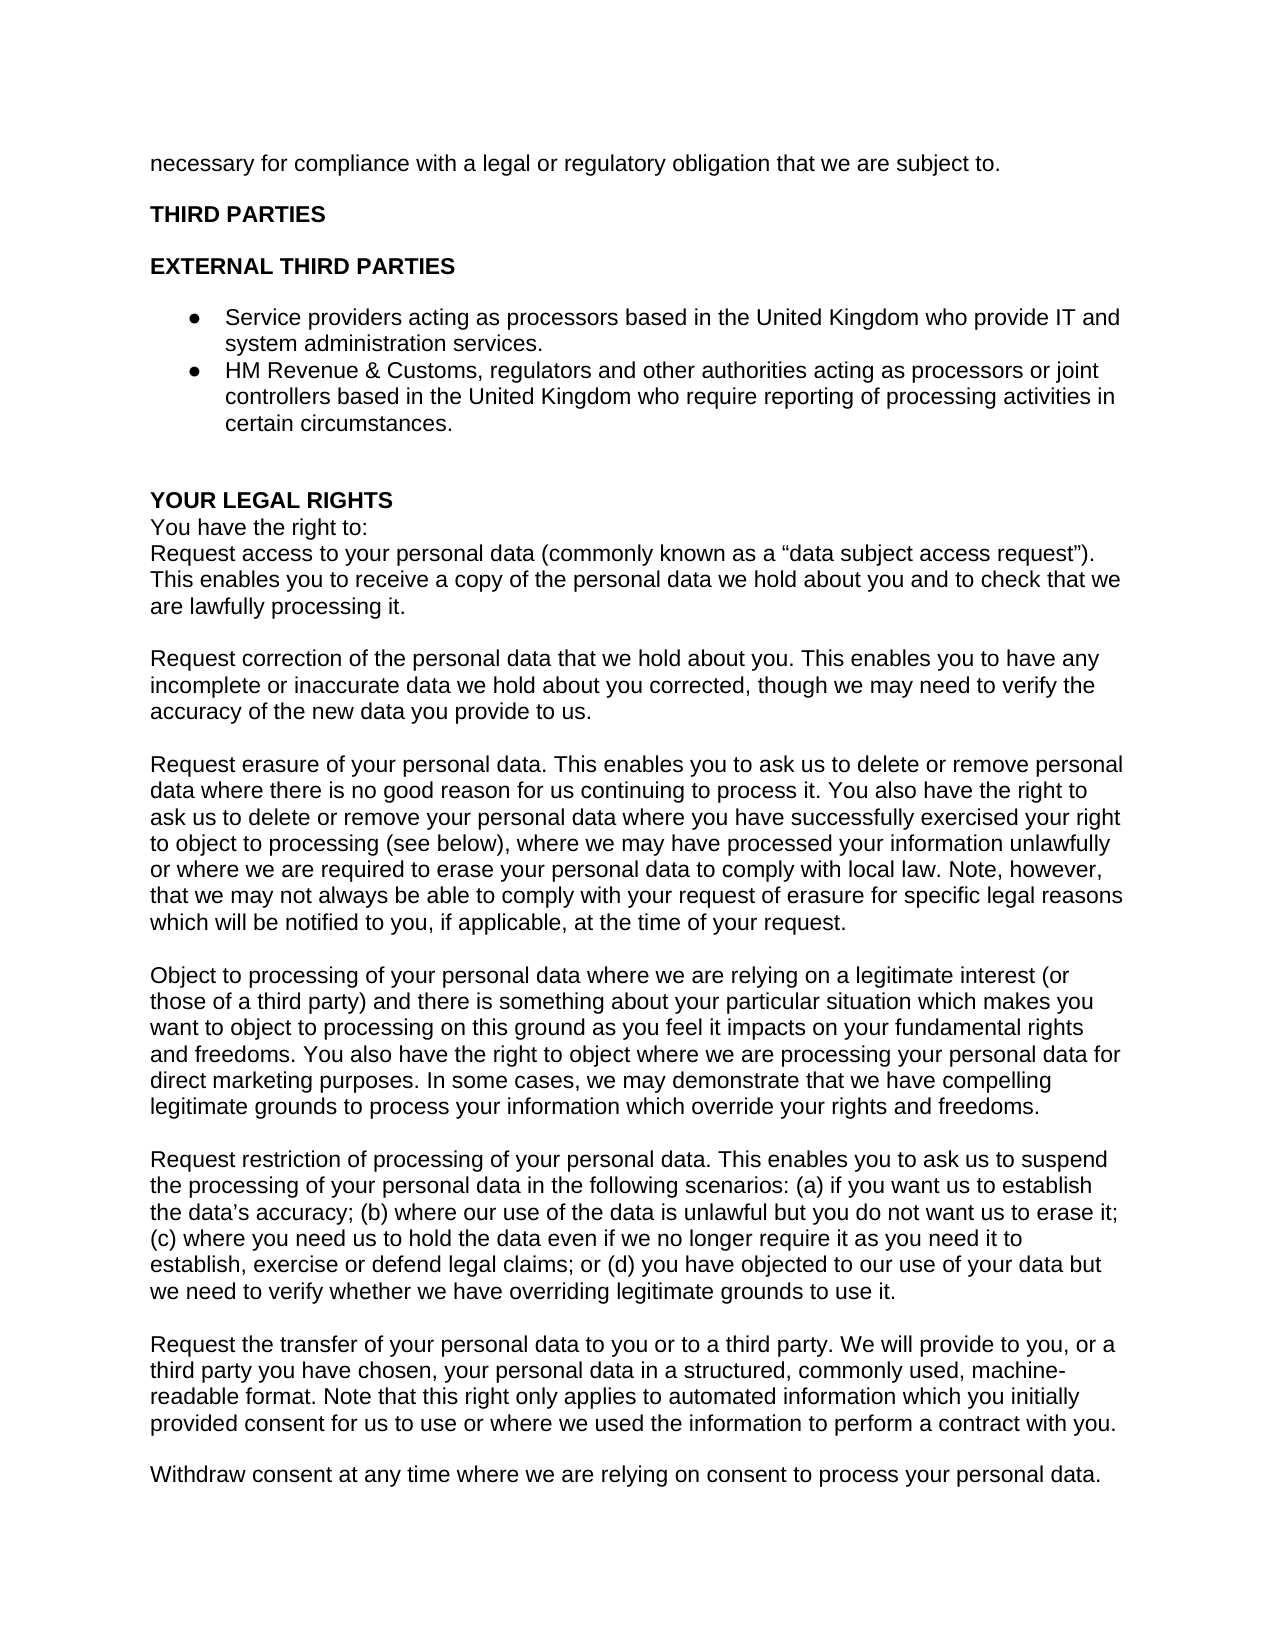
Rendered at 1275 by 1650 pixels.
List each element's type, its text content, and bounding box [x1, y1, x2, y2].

list Service providers acting as processors based in the United Kingdom who provide IT and system administration services. [187, 304, 1125, 357]
text EXTERNAL THIRD PARTIES [150, 253, 1125, 279]
text necessary for compliance with a legal or regulatory obligation that we are subject to. [150, 150, 1125, 176]
list HM Revenue & Customs, regulators and other authorities acting as processors or joint controllers based in the United Kingdom who require reporting of processing activities in certain circumstances. [187, 357, 1125, 436]
text THIRD PARTIES [150, 201, 1125, 228]
text YOUR LEGAL RIGHTS You have the right to: Request access to your personal data (commonly known as a “data subject access request”). This enables you to receive a copy of the personal data we hold about you and to check that we are lawfully processing it. Request correction of the personal data that we hold about you. This enables you to have any incomplete or inaccurate data we hold about you corrected, though we may need to verify the accuracy of the new data you provide to us. Request erasure of your personal data. This enables you to ask us to delete or remove personal data where there is no good reason for us continuing to process it. You also have the right to ask us to delete or remove your personal data where you have successfully exercised your right to object to processing (see below), where we may have processed your information unlawfully or where we are required to erase your personal data to comply with local law. Note, however, that we may not always be able to comply with your request of erasure for specific legal reasons which will be notified to you, if applicable, at the time of your request. Object to processing of your personal data where we are relying on a legitimate interest (or those of a third party) and there is something about your particular situation which makes you want to object to processing on this ground as you feel it impacts on your fundamental rights and freedoms. You also have the right to object where we are processing your personal data for direct marketing purposes. In some cases, we may demonstrate that we have compelling legitimate grounds to process your information which override your rights and freedoms. Request restriction of processing of your personal data. This enables you to ask us to suspend the processing of your personal data in the following scenarios: (a) if you want us to establish the data’s accuracy; (b) where our use of the data is unlawful but you do not want us to erase it; (c) where you need us to hold the data even if we no longer require it as you need it to establish, exercise or defend legal claims; or (d) you have objected to our use of your data but we need to verify whether we have overriding legitimate grounds to use it. Request the transfer of your personal data to you or to a third party. We will provide to you, or a third party you have chosen, your personal data in a structured, commonly used, machine- readable format. Note that this right only applies to automated information which you initially provided consent for us to use or where we used the information to perform a contract with you. [150, 461, 1125, 1436]
text Withdraw consent at any time where we are relying on consent to process your personal data. [150, 1461, 1125, 1487]
